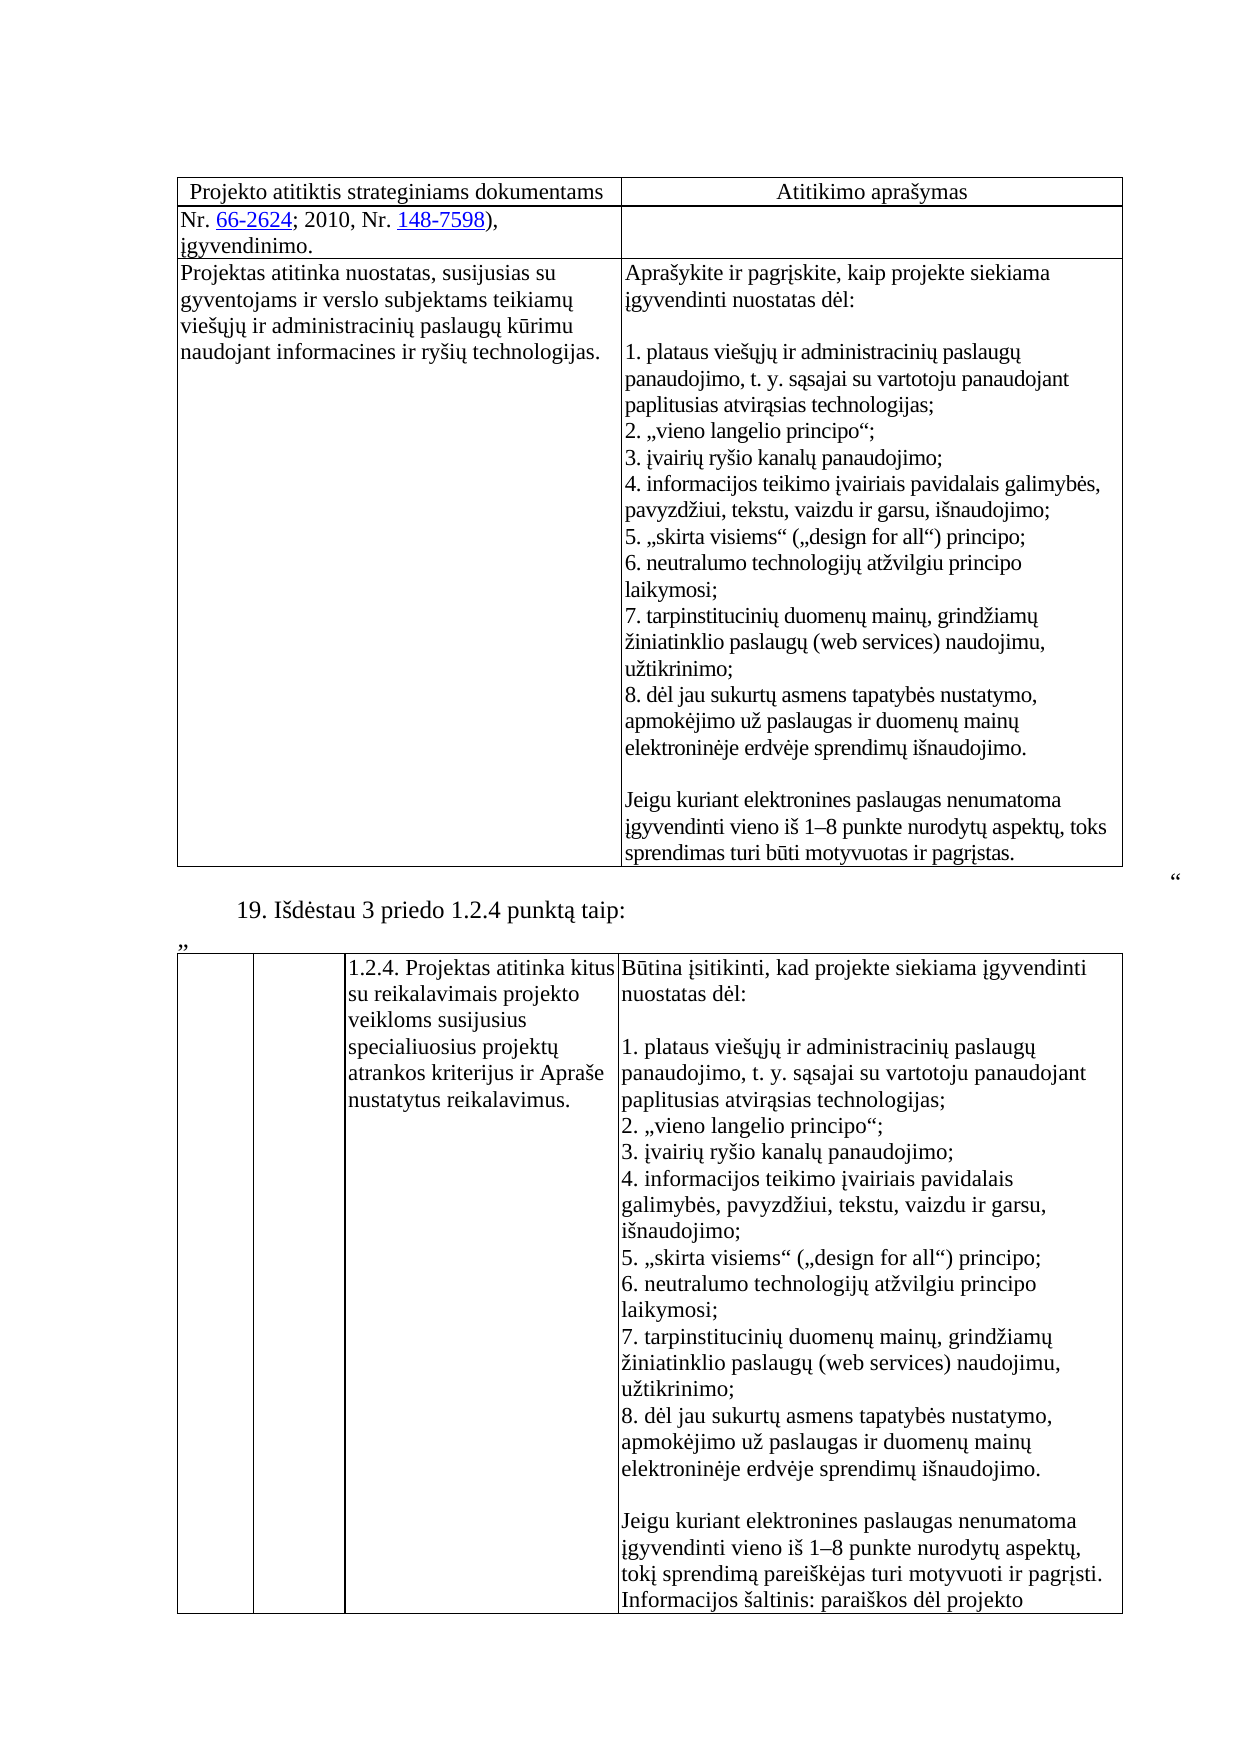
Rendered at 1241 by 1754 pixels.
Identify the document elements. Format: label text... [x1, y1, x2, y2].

text “ [177, 867, 1181, 895]
table_header [178, 954, 253, 1613]
text „ [177, 924, 1181, 953]
table_cell Aprašykite ir pagrįskite, kaip projekte siekiama įgyvendinti nuostatas dėl: 1. plataus viešųjų ir administracinių paslaugų panaudojimo, t. y. sąsajai su vartotoju panaudojant paplitusias atvirąsias technologijas; 2. „vieno langelio principo“; 3. įvairių ryšio kanalų panaudojimo; 4. informacijos teikimo įvairiais pavidalais galimybės, pavyzdžiui, tekstu, vaizdu ir garsu, išnaudojimo; 5. „skirta visiems“ („design for all“) principo; 6. neutralumo technologijų atžvilgiu principo laikymosi; 7. tarpinstitucinių duomenų mainų, grindžiamų žiniatinklio paslaugų (web services) naudojimu, užtikrinimo; 8. dėl jau sukurtų asmens tapatybės nustatymo, apmokėjimo už paslaugas ir duomenų mainų elektroninėje erdvėje sprendimų išnaudojimo. Jeigu kuriant elektronines paslaugas nenumatoma įgyvendinti vieno iš 1–8 punkte nurodytų aspektų, toks sprendimas turi būti motyvuotas ir pagrįstas. [622, 259, 1122, 866]
table_header Projekto atitiktis strateginiams dokumentams [178, 178, 621, 204]
table_cell Nr. 66-2624; 2010, Nr. 148-7598), įgyvendinimo. [178, 207, 621, 258]
table_cell Projektas atitinka nuostatas, susijusias su gyventojams ir verslo subjektams teikiamų viešųjų ir administracinių paslaugų kūrimu naudojant informacines ir ryšių technologijas. [178, 259, 621, 866]
table_header Atitikimo aprašymas [622, 178, 1122, 204]
table_header [254, 954, 344, 1613]
text 19. Išdėstau 3 priedo 1.2.4 punktą taip: [177, 895, 1181, 924]
table_header 1.2.4. Projektas atitinka kitus su reikalavimais projekto veikloms susijusius specialiuosius projektų atrankos kriterijus ir Apraše nustatytus reikalavimus. [346, 954, 618, 1613]
table_cell [622, 207, 1122, 258]
table_header Būtina įsitikinti, kad projekte siekiama įgyvendinti nuostatas dėl: 1. plataus viešųjų ir administracinių paslaugų panaudojimo, t. y. sąsajai su vartotoju panaudojant paplitusias atvirąsias technologijas; 2. „vieno langelio principo“; 3. įvairių ryšio kanalų panaudojimo; 4. informacijos teikimo įvairiais pavidalais galimybės, pavyzdžiui, tekstu, vaizdu ir garsu, išnaudojimo; 5. „skirta visiems“ („design for all“) principo; 6. neutralumo technologijų atžvilgiu principo laikymosi; 7. tarpinstitucinių duomenų mainų, grindžiamų žiniatinklio paslaugų (web services) naudojimu, užtikrinimo; 8. dėl jau sukurtų asmens tapatybės nustatymo, apmokėjimo už paslaugas ir duomenų mainų elektroninėje erdvėje sprendimų išnaudojimo. Jeigu kuriant elektronines paslaugas nenumatoma įgyvendinti vieno iš 1–8 punkte nurodytų aspektų, tokį sprendimą pareiškėjas turi motyvuoti ir pagrįsti. Informacijos šaltinis: paraiškos dėl projekto [619, 954, 1122, 1613]
